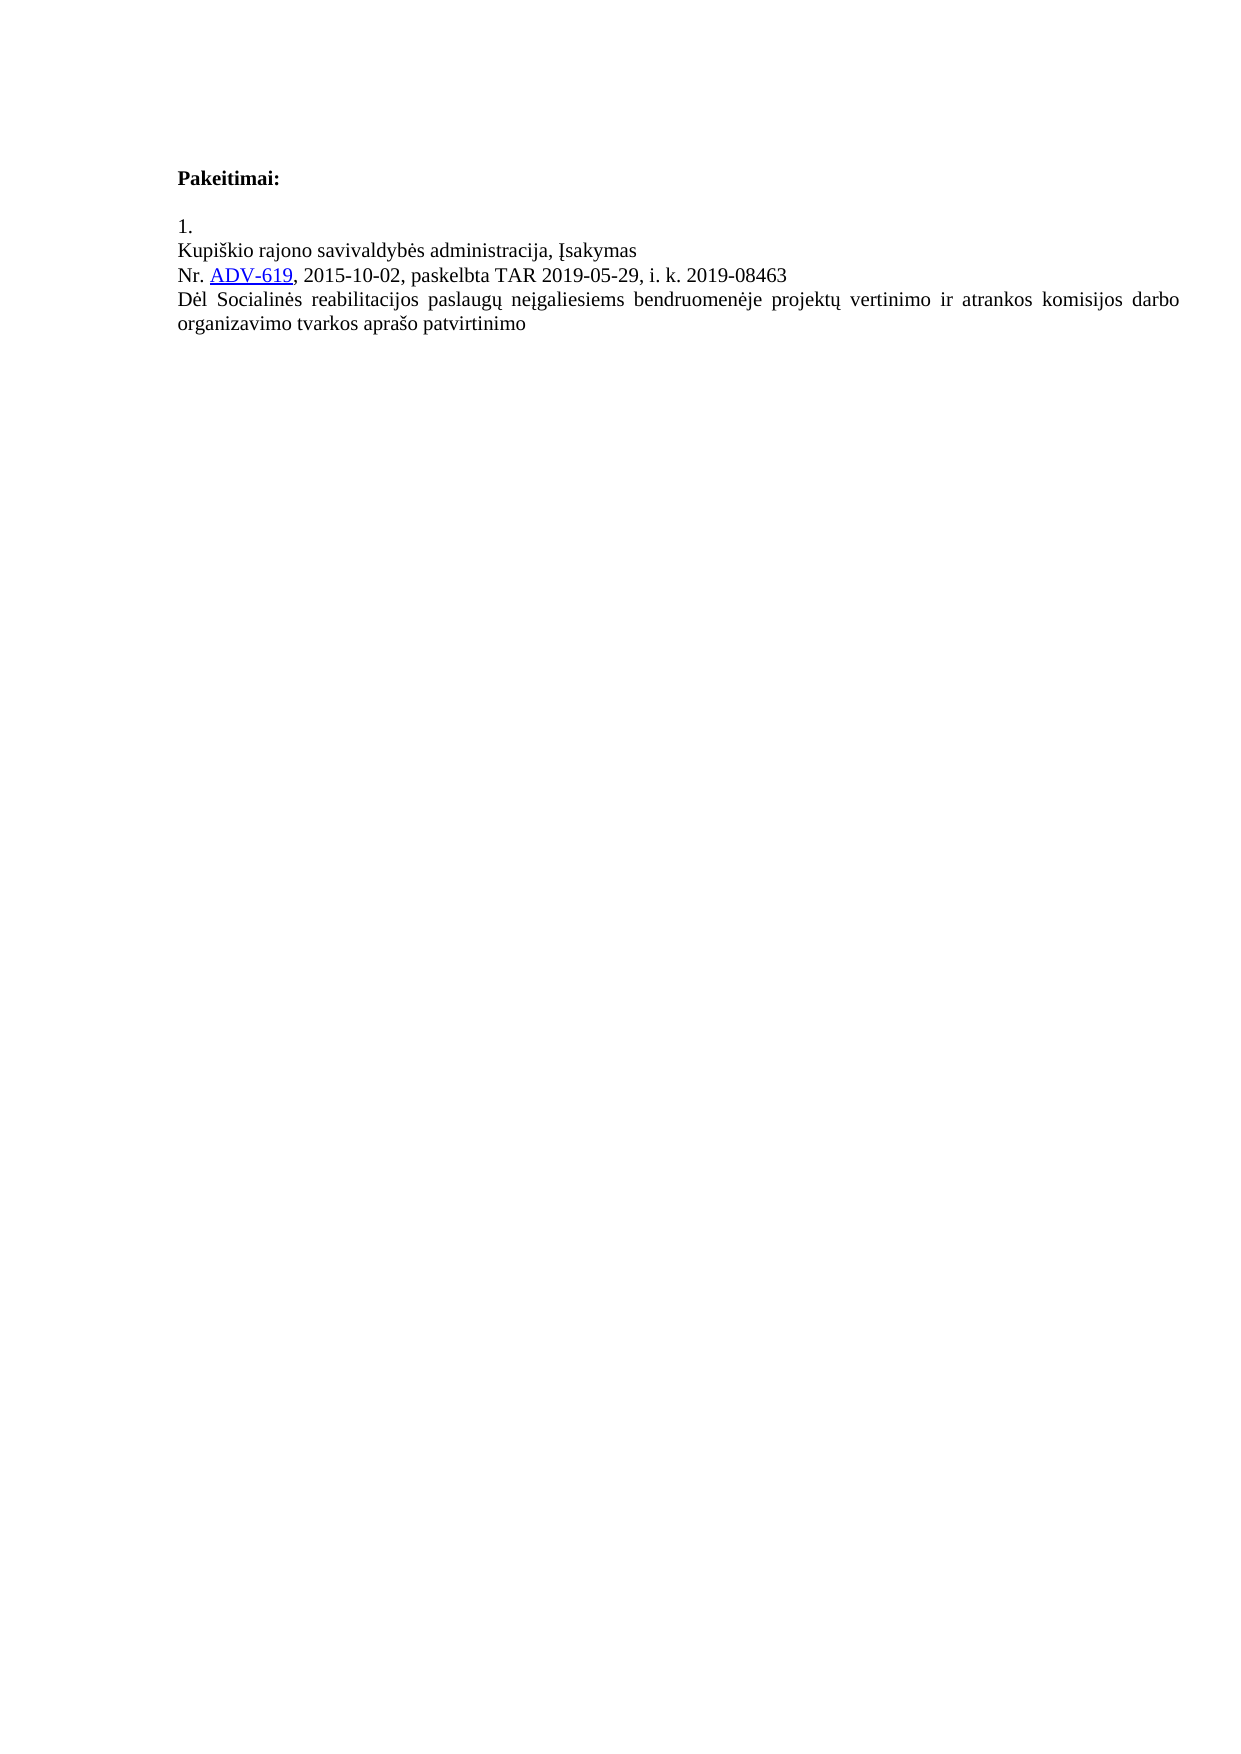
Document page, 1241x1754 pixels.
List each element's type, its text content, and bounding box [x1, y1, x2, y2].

text 1. [177, 214, 1181, 238]
text Dėl Socialinės reabilitacijos paslaugų neįgaliesiems bendruomenėje projektų vertinimo ir atrankos komisijos darbo organizavimo tvarkos aprašo patvirtinimo [177, 287, 1181, 335]
text Nr. ADV-619, 2015-10-02, paskelbta TAR 2019-05-29, i. k. 2019-08463 [177, 262, 1181, 287]
text Kupiškio rajono savivaldybės administracija, Įsakymas [177, 238, 1181, 262]
text Pakeitimai: [177, 166, 1181, 190]
